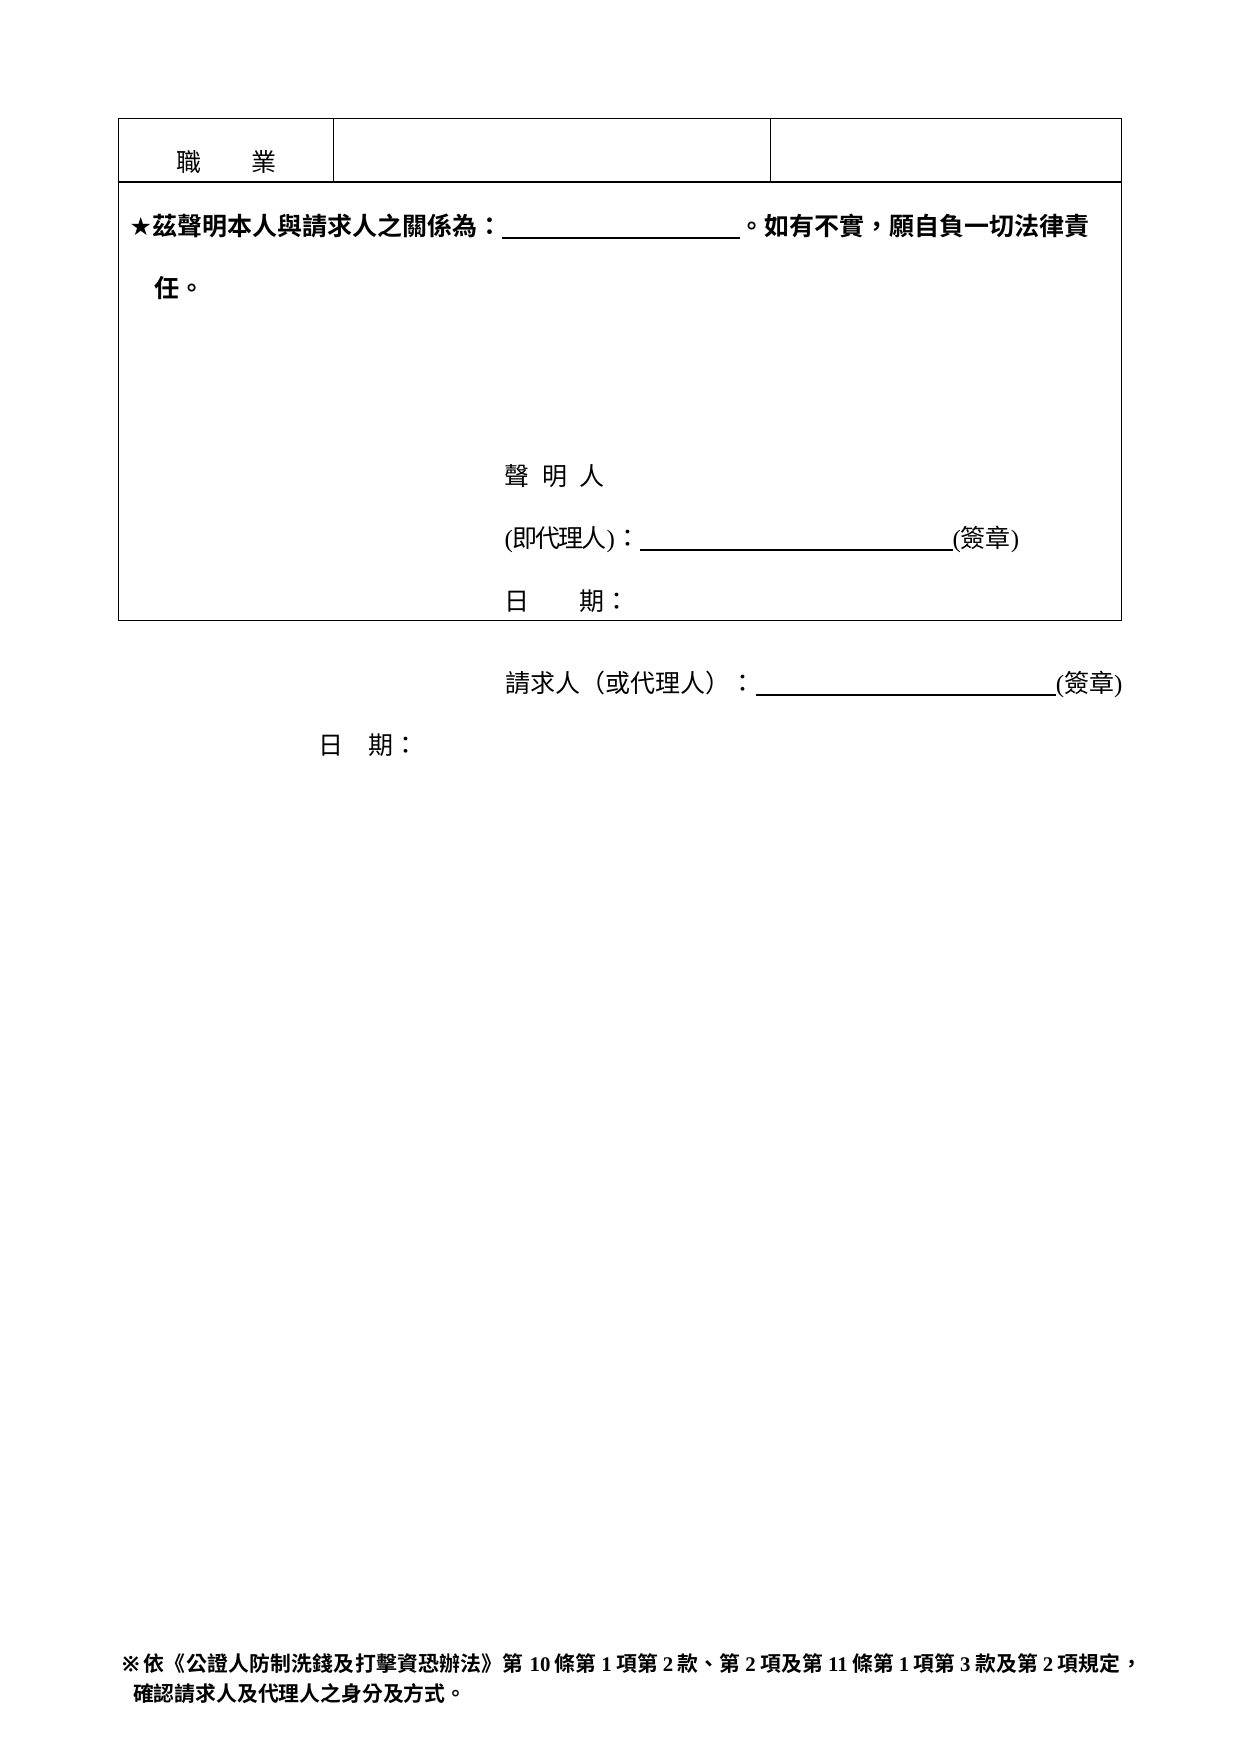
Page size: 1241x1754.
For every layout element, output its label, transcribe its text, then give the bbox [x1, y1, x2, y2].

table_cell [771, 119, 1121, 181]
text 請求人（或代理人）： (簽章) [118, 640, 1122, 702]
table_cell [334, 119, 770, 181]
table_cell ★茲聲明本人與請求人之關係為： 。如有不實，願自負一切法律責任。 聲 明 人 (即代理人)： (簽章) 日 期： [119, 183, 1121, 620]
text 日 期： [118, 702, 1122, 765]
table_cell 職 業 [119, 119, 333, 181]
